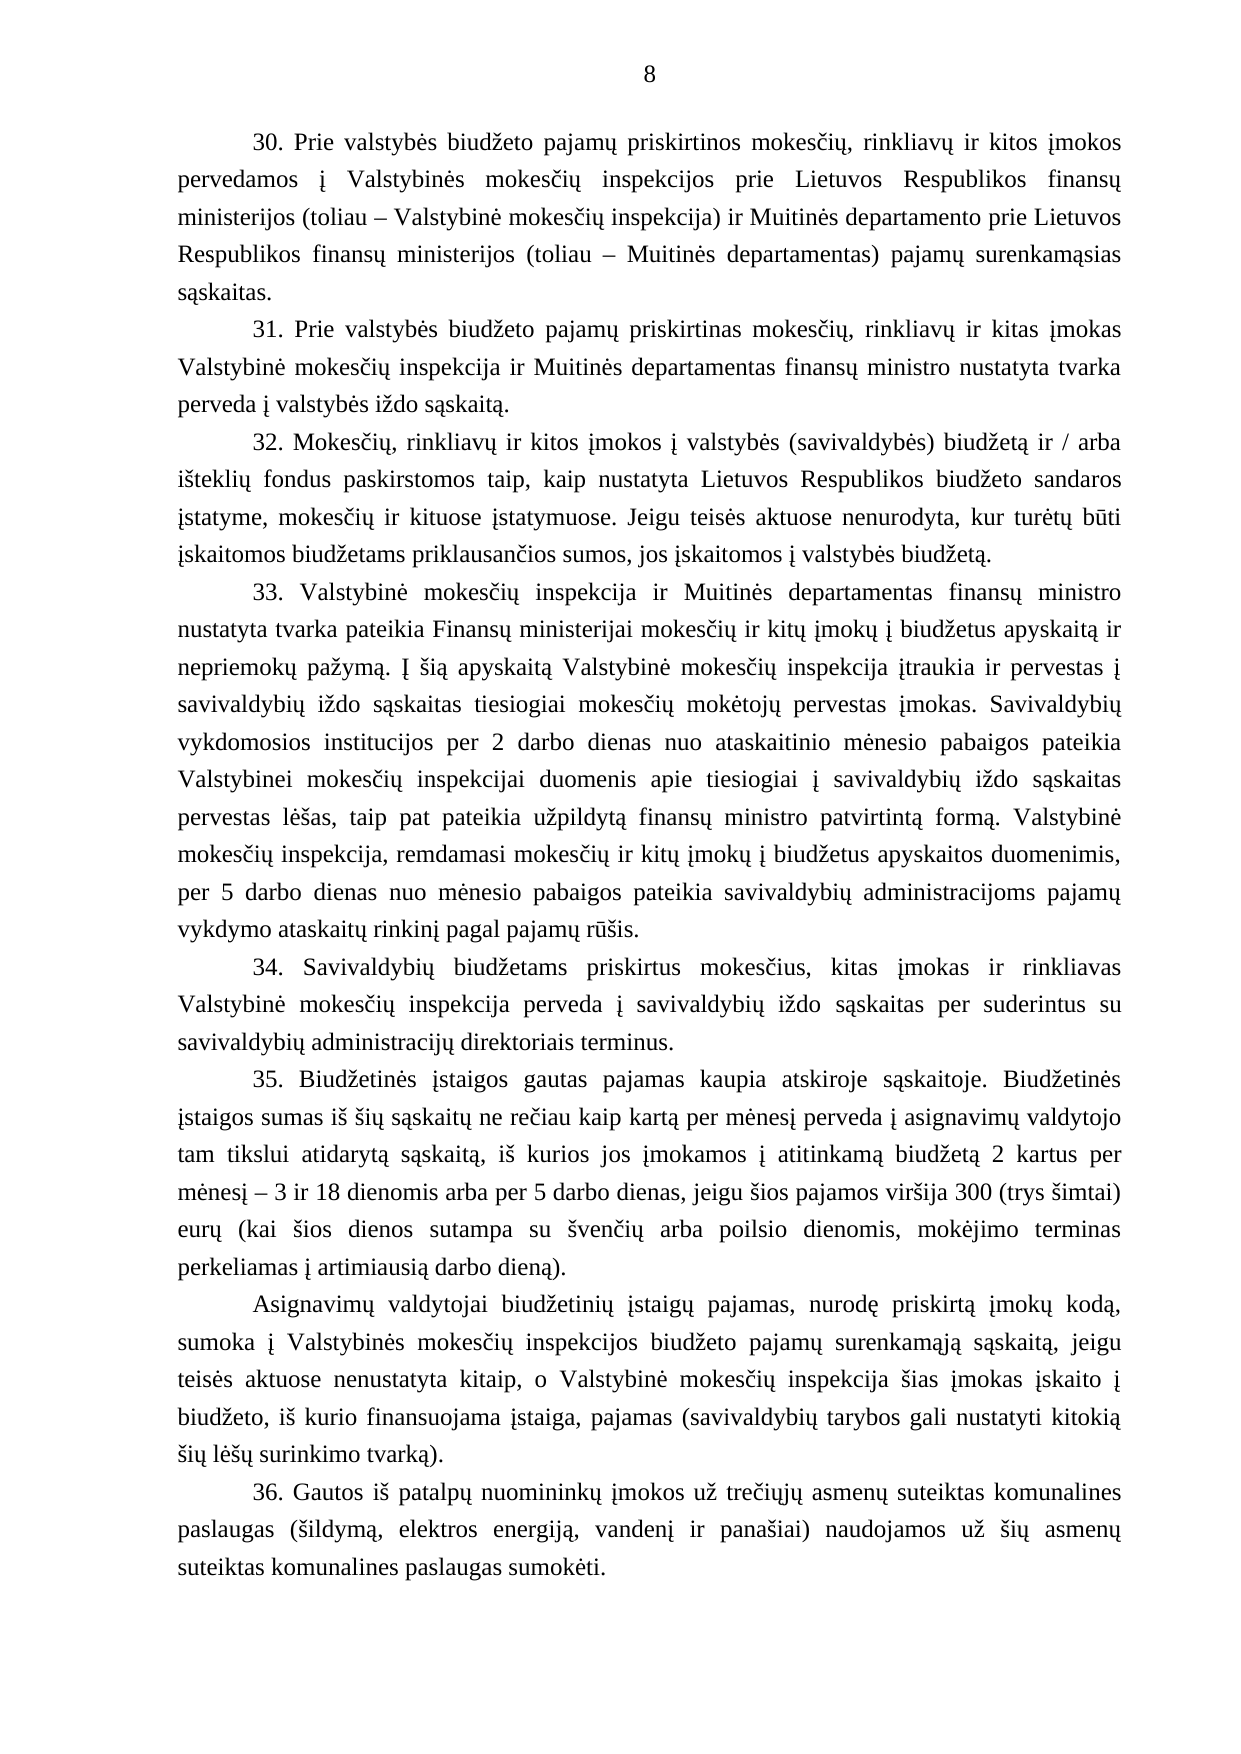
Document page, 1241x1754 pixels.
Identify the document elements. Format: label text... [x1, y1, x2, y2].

text Asignavimų valdytojai biudžetinių įstaigų pajamas, nurodę priskirtą įmokų kodą, sumoka į Valstybinės mokesčių inspekcijos biudžeto pajamų surenkamąją sąskaitą, jeigu teisės aktuose nenustatyta kitaip, o Valstybinė mokesčių inspekcija šias įmokas įskaito į biudžeto, iš kurio finansuojama įstaiga, pajamas (savivaldybių tarybos gali nustatyti kitokią šių lėšų surinkimo tvarką). [177, 1281, 1122, 1468]
text 30. Prie valstybės biudžeto pajamų priskirtinos mokesčių, rinkliavų ir kitos įmokos pervedamos į Valstybinės mokesčių inspekcijos prie Lietuvos Respublikos finansų ministerijos (toliau – Valstybinė mokesčių inspekcija) ir Muitinės departamento prie Lietuvos Respublikos finansų ministerijos (toliau – Muitinės departamentas) pajamų surenkamąsias sąskaitas. [177, 118, 1122, 306]
text 33. Valstybinė mokesčių inspekcija ir Muitinės departamentas finansų ministro nustatyta tvarka pateikia Finansų ministerijai mokesčių ir kitų įmokų į biudžetus apyskaitą ir nepriemokų pažymą. Į šią apyskaitą Valstybinė mokesčių inspekcija įtraukia ir pervestas į savivaldybių iždo sąskaitas tiesiogiai mokesčių mokėtojų pervestas įmokas. Savivaldybių vykdomosios institucijos per 2 darbo dienas nuo ataskaitinio mėnesio pabaigos pateikia Valstybinei mokesčių inspekcijai duomenis apie tiesiogiai į savivaldybių iždo sąskaitas pervestas lėšas, taip pat pateikia užpildytą finansų ministro patvirtintą formą. Valstybinė mokesčių inspekcija, remdamasi mokesčių ir kitų įmokų į biudžetus apyskaitos duomenimis, per 5 darbo dienas nuo mėnesio pabaigos pateikia savivaldybių administracijoms pajamų vykdymo ataskaitų rinkinį pagal pajamų rūšis. [177, 568, 1122, 943]
text 34. Savivaldybių biudžetams priskirtus mokesčius, kitas įmokas ir rinkliavas Valstybinė mokesčių inspekcija perveda į savivaldybių iždo sąskaitas per suderintus su savivaldybių administracijų direktoriais terminus. [177, 943, 1122, 1056]
text 32. Mokesčių, rinkliavų ir kitos įmokos į valstybės (savivaldybės) biudžetą ir / arba išteklių fondus paskirstomos taip, kaip nustatyta Lietuvos Respublikos biudžeto sandaros įstatyme, mokesčių ir kituose įstatymuose. Jeigu teisės aktuose nenurodyta, kur turėtų būti įskaitomos biudžetams priklausančios sumos, jos įskaitomos į valstybės biudžetą. [177, 418, 1122, 568]
text 35. Biudžetinės įstaigos gautas pajamas kaupia atskiroje sąskaitoje. Biudžetinės įstaigos sumas iš šių sąskaitų ne rečiau kaip kartą per mėnesį perveda į asignavimų valdytojo tam tikslui atidarytą sąskaitą, iš kurios jos įmokamos į atitinkamą biudžetą 2 kartus per mėnesį – 3 ir 18 dienomis arba per 5 darbo dienas, jeigu šios pajamos viršija 300 (trys šimtai) eurų (kai šios dienos sutampa su švenčių arba poilsio dienomis, mokėjimo terminas perkeliamas į artimiausią darbo dieną). [177, 1056, 1122, 1281]
text 36. Gautos iš patalpų nuomininkų įmokos už trečiųjų asmenų suteiktas komunalines paslaugas (šildymą, elektros energiją, vandenį ir panašiai) naudojamos už šių asmenų suteiktas komunalines paslaugas sumokėti. [177, 1468, 1122, 1581]
text 31. Prie valstybės biudžeto pajamų priskirtinas mokesčių, rinkliavų ir kitas įmokas Valstybinė mokesčių inspekcija ir Muitinės departamentas finansų ministro nustatyta tvarka perveda į valstybės iždo sąskaitą. [177, 306, 1122, 418]
